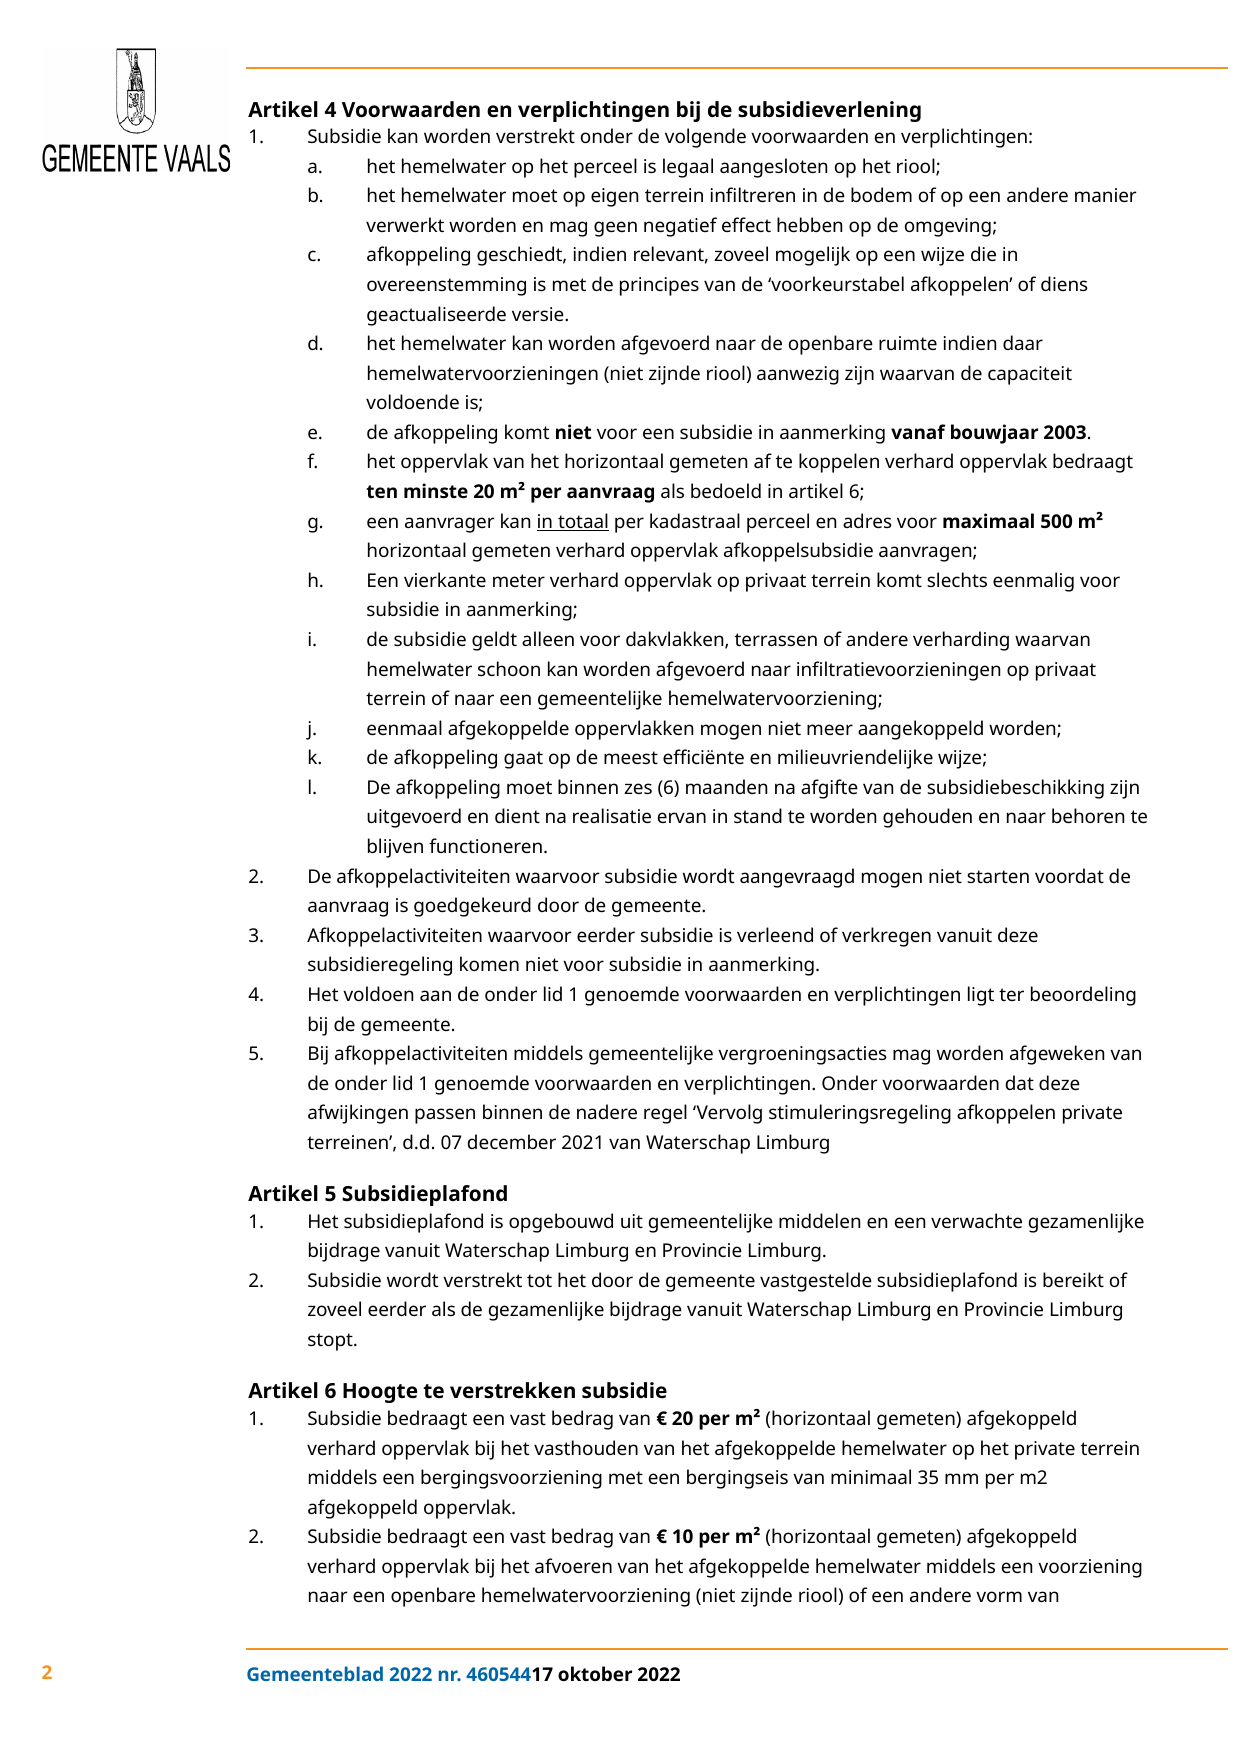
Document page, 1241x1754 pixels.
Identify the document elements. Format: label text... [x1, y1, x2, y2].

text Artikel 6 Hoogte te verstrekken subsidie [248, 1377, 1152, 1405]
list het hemelwater kan worden afgevoerd naar de openbare ruimte indien daar hemelwatervoorzieningen (niet zijnde riool) aanwezig zijn waarvan de capaciteit voldoende is; [307, 330, 1152, 415]
list het hemelwater moet op eigen terrein infiltreren in de bodem of op een andere manier verwerkt worden en mag geen negatief effect hebben op de omgeving; [307, 182, 1152, 238]
list Subsidie bedraagt een vast bedrag van € 10 per m² (horizontaal gemeten) afgekoppeld verhard oppervlak bij het afvoeren van het afgekoppelde hemelwater middels een voorziening naar een openbare hemelwatervoorziening (niet zijnde riool) of een andere vorm van [248, 1523, 1152, 1608]
picture [41, 47, 231, 172]
list Het subsidieplafond is opgebouwd uit gemeentelijke middelen en een verwachte gezamenlijke bijdrage vanuit Waterschap Limburg en Provincie Limburg. [248, 1208, 1152, 1263]
list Het voldoen aan de onder lid 1 genoemde voorwaarden en verplichtingen ligt ter beoordeling bij de gemeente. [248, 981, 1152, 1036]
list de afkoppeling komt niet voor een subsidie in aanmerking vanaf bouwjaar 2003. [307, 419, 1152, 445]
list Afkoppelactiviteiten waarvoor eerder subsidie is verleend of verkregen vanuit deze subsidieregeling komen niet voor subsidie in aanmerking. [248, 922, 1152, 977]
list Subsidie kan worden verstrekt onder de volgende voorwaarden en verplichtingen: [248, 123, 1152, 149]
text Artikel 4 Voorwaarden en verplichtingen bij de subsidieverlening [248, 95, 1152, 123]
list een aanvrager kan in totaal per kadastraal perceel en adres voor maximaal 500 m² horizontaal gemeten verhard oppervlak afkoppelsubsidie aanvragen; [307, 508, 1152, 563]
text Artikel 5 Subsidieplafond [248, 1179, 1152, 1208]
list het hemelwater op het perceel is legaal aangesloten op het riool; [307, 153, 1152, 178]
list de afkoppeling gaat op de meest efficiënte en milieuvriendelijke wijze; [307, 744, 1152, 770]
list Een vierkante meter verhard oppervlak op privaat terrein komt slechts eenmalig voor subsidie in aanmerking; [307, 567, 1152, 622]
list afkoppeling geschiedt, indien relevant, zoveel mogelijk op een wijze die in overeenstemming is met de principes van de ‘voorkeurstabel afkoppelen’ of diens geactualiseerde versie. [307, 242, 1152, 326]
list het oppervlak van het horizontaal gemeten af te koppelen verhard oppervlak bedraagt ten minste 20 m² per aanvraag als bedoeld in artikel 6; [307, 449, 1152, 504]
list Bij afkoppelactiviteiten middels gemeentelijke vergroeningsacties mag worden afgeweken van de onder lid 1 genoemde voorwaarden en verplichtingen. Onder voorwaarden dat deze afwijkingen passen binnen de nadere regel ‘Vervolg stimuleringsregeling afkoppelen private terreinen’, d.d. 07 december 2021 van Waterschap Limburg [248, 1040, 1152, 1155]
list eenmaal afgekoppelde oppervlakken mogen niet meer aangekoppeld worden; [307, 715, 1152, 741]
list De afkoppeling moet binnen zes (6) maanden na afgifte van de subsidiebeschikking zijn uitgevoerd en dient na realisatie ervan in stand te worden gehouden en naar behoren te blijven functioneren. [307, 774, 1152, 859]
list de subsidie geldt alleen voor dakvlakken, terrassen of andere verharding waarvan hemelwater schoon kan worden afgevoerd naar infiltratievoorzieningen op privaat terrein of naar een gemeentelijke hemelwatervoorziening; [307, 626, 1152, 711]
list Subsidie wordt verstrekt tot het door de gemeente vastgestelde subsidieplafond is bereikt of zoveel eerder als de gezamenlijke bijdrage vanuit Waterschap Limburg en Provincie Limburg stopt. [248, 1267, 1152, 1352]
list De afkoppelactiviteiten waarvoor subsidie wordt aangevraagd mogen niet starten voordat de aanvraag is goedgekeurd door de gemeente. [248, 863, 1152, 918]
list Subsidie bedraagt een vast bedrag van € 20 per m² (horizontaal gemeten) afgekoppeld verhard oppervlak bij het vasthouden van het afgekoppelde hemelwater op het private terrein middels een bergingsvoorziening met een bergingseis van minimaal 35 mm per m2 afgekoppeld oppervlak. [248, 1405, 1152, 1519]
